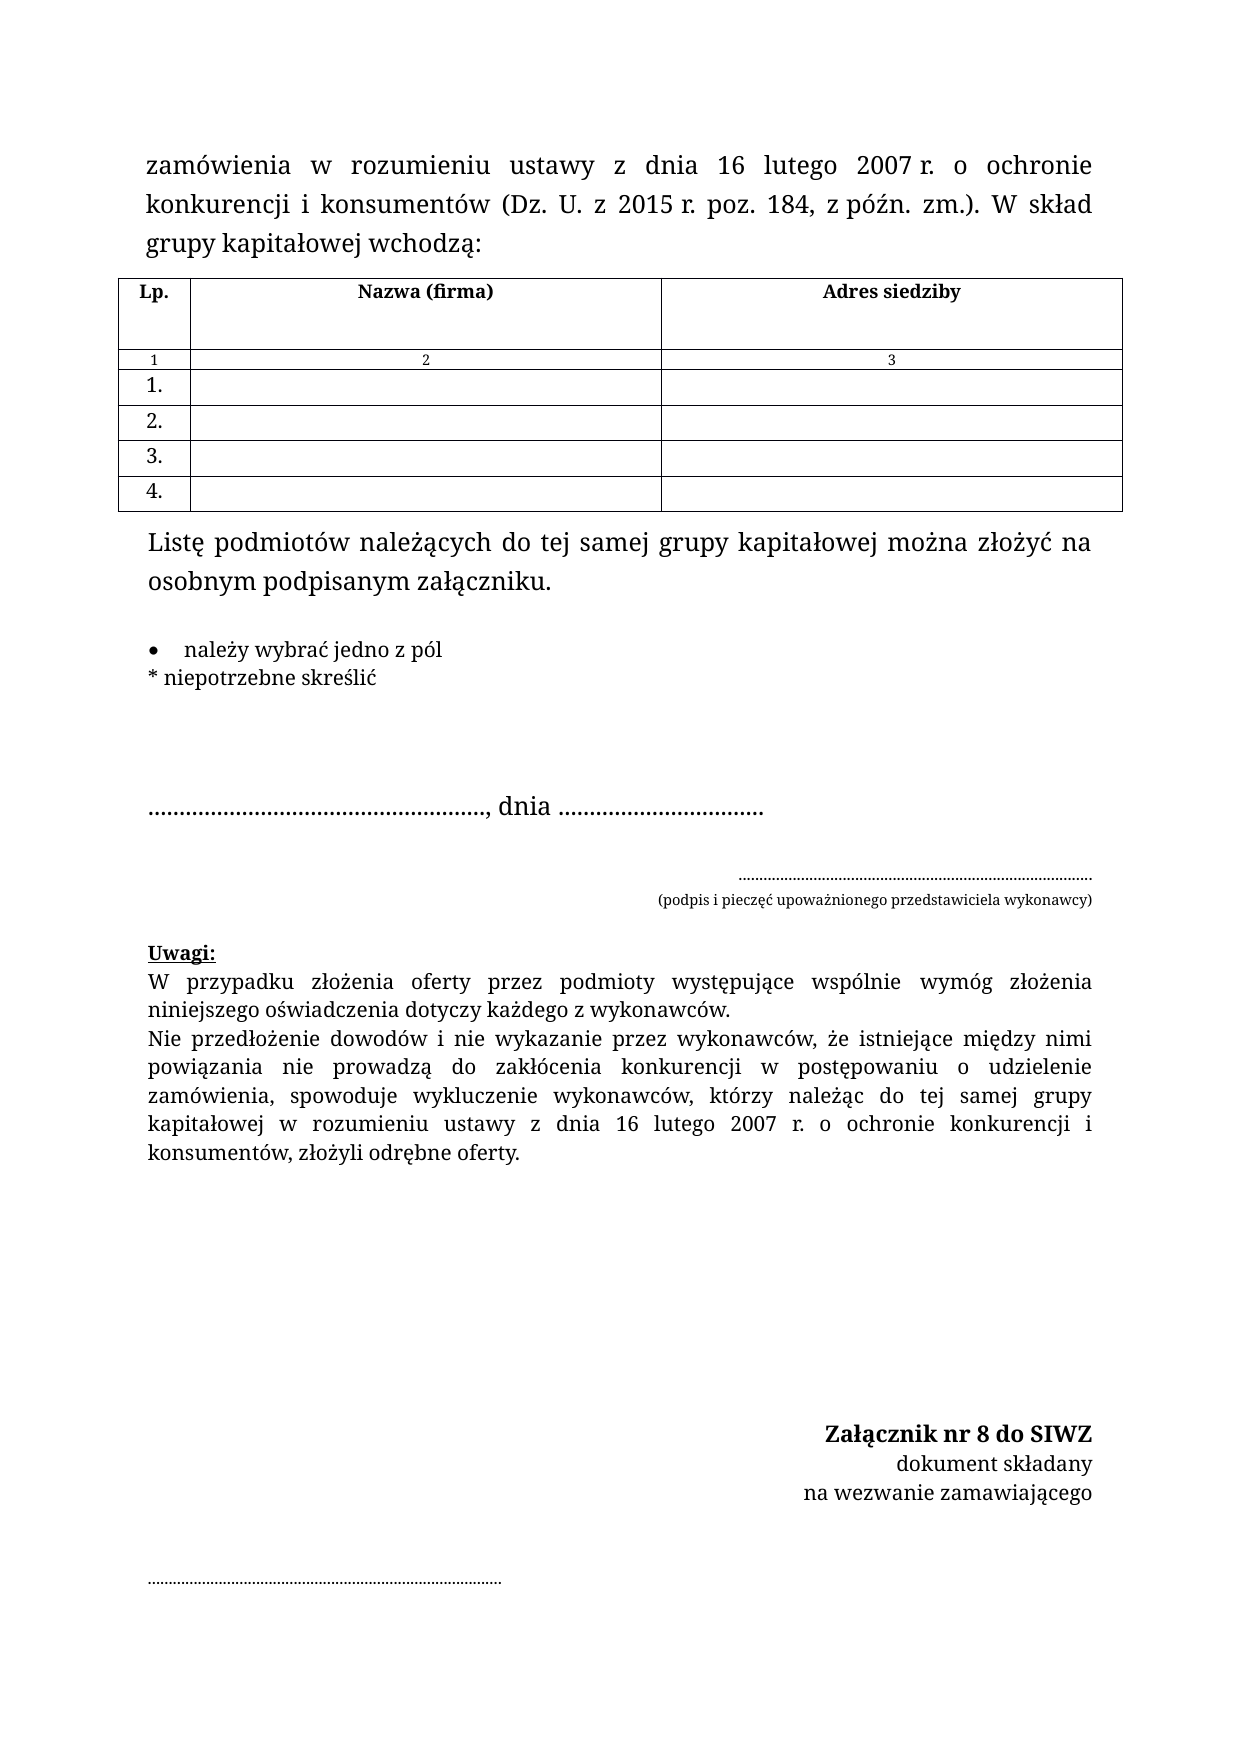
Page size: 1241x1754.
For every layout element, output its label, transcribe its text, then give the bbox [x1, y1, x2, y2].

text * niepotrzebne skreślić [148, 663, 1093, 692]
table_cell [191, 406, 661, 440]
text Listę podmiotów należących do tej samej grupy kapitałowej można złożyć na osobnym podpisanym załączniku. [148, 524, 1093, 598]
list należy wybrać jedno z pól [110, 635, 1093, 663]
table_cell [662, 441, 1122, 476]
table_cell [191, 477, 661, 511]
list zamówienia w rozumieniu ustawy z dnia 16 lutego 2007 r. o ochronie konkurencji i konsumentów (Dz. U. z 2015 r. poz. 184, z późn. zm.). W skład grupy kapitałowej wchodzą: [146, 148, 1093, 260]
table_header Lp. [119, 279, 190, 348]
text dokument składany [738, 1449, 1093, 1478]
table_cell 3 [662, 350, 1122, 369]
text (podpis i pieczęć upoważnionego przedstawiciela wykonawcy) [148, 885, 1093, 911]
table_cell 1. [119, 370, 190, 405]
table_cell [662, 477, 1122, 511]
table_cell [191, 370, 661, 405]
text na wezwanie zamawiającego [738, 1478, 1093, 1506]
text Załącznik nr 8 do SIWZ [148, 1418, 1093, 1449]
table_cell 2. [119, 406, 190, 440]
table_cell [662, 370, 1122, 405]
table_header Nazwa (firma) [191, 279, 661, 348]
table_cell 2 [191, 350, 661, 369]
table_header Adres siedziby [662, 279, 1122, 348]
table_cell [662, 406, 1122, 440]
text Uwagi: [148, 939, 1093, 966]
text ......................................................, dnia ................................. [148, 788, 1093, 823]
text W przypadku złożenia oferty przez podmioty występujące wspólnie wymóg złożenia niniejszego oświadczenia dotyczy każdego z wykonawców. [148, 966, 1093, 1024]
table_cell 3. [119, 441, 190, 476]
table_cell [191, 441, 661, 476]
text Nie przedłożenie dowodów i nie wykazanie przez wykonawców, że istniejące między nimi powiązania nie prowadzą do zakłócenia konkurencji w postępowaniu o udzielenie zamówienia, spowoduje wykluczenie wykonawców, którzy należąc do tej samej grupy kapitałowej w rozumieniu ustawy z dnia 16 lutego 2007 r. o ochronie konkurencji i konsumentów, złożyli odrębne oferty. [148, 1024, 1093, 1166]
table_cell 1 [119, 350, 190, 369]
table_cell 4. [119, 477, 190, 511]
